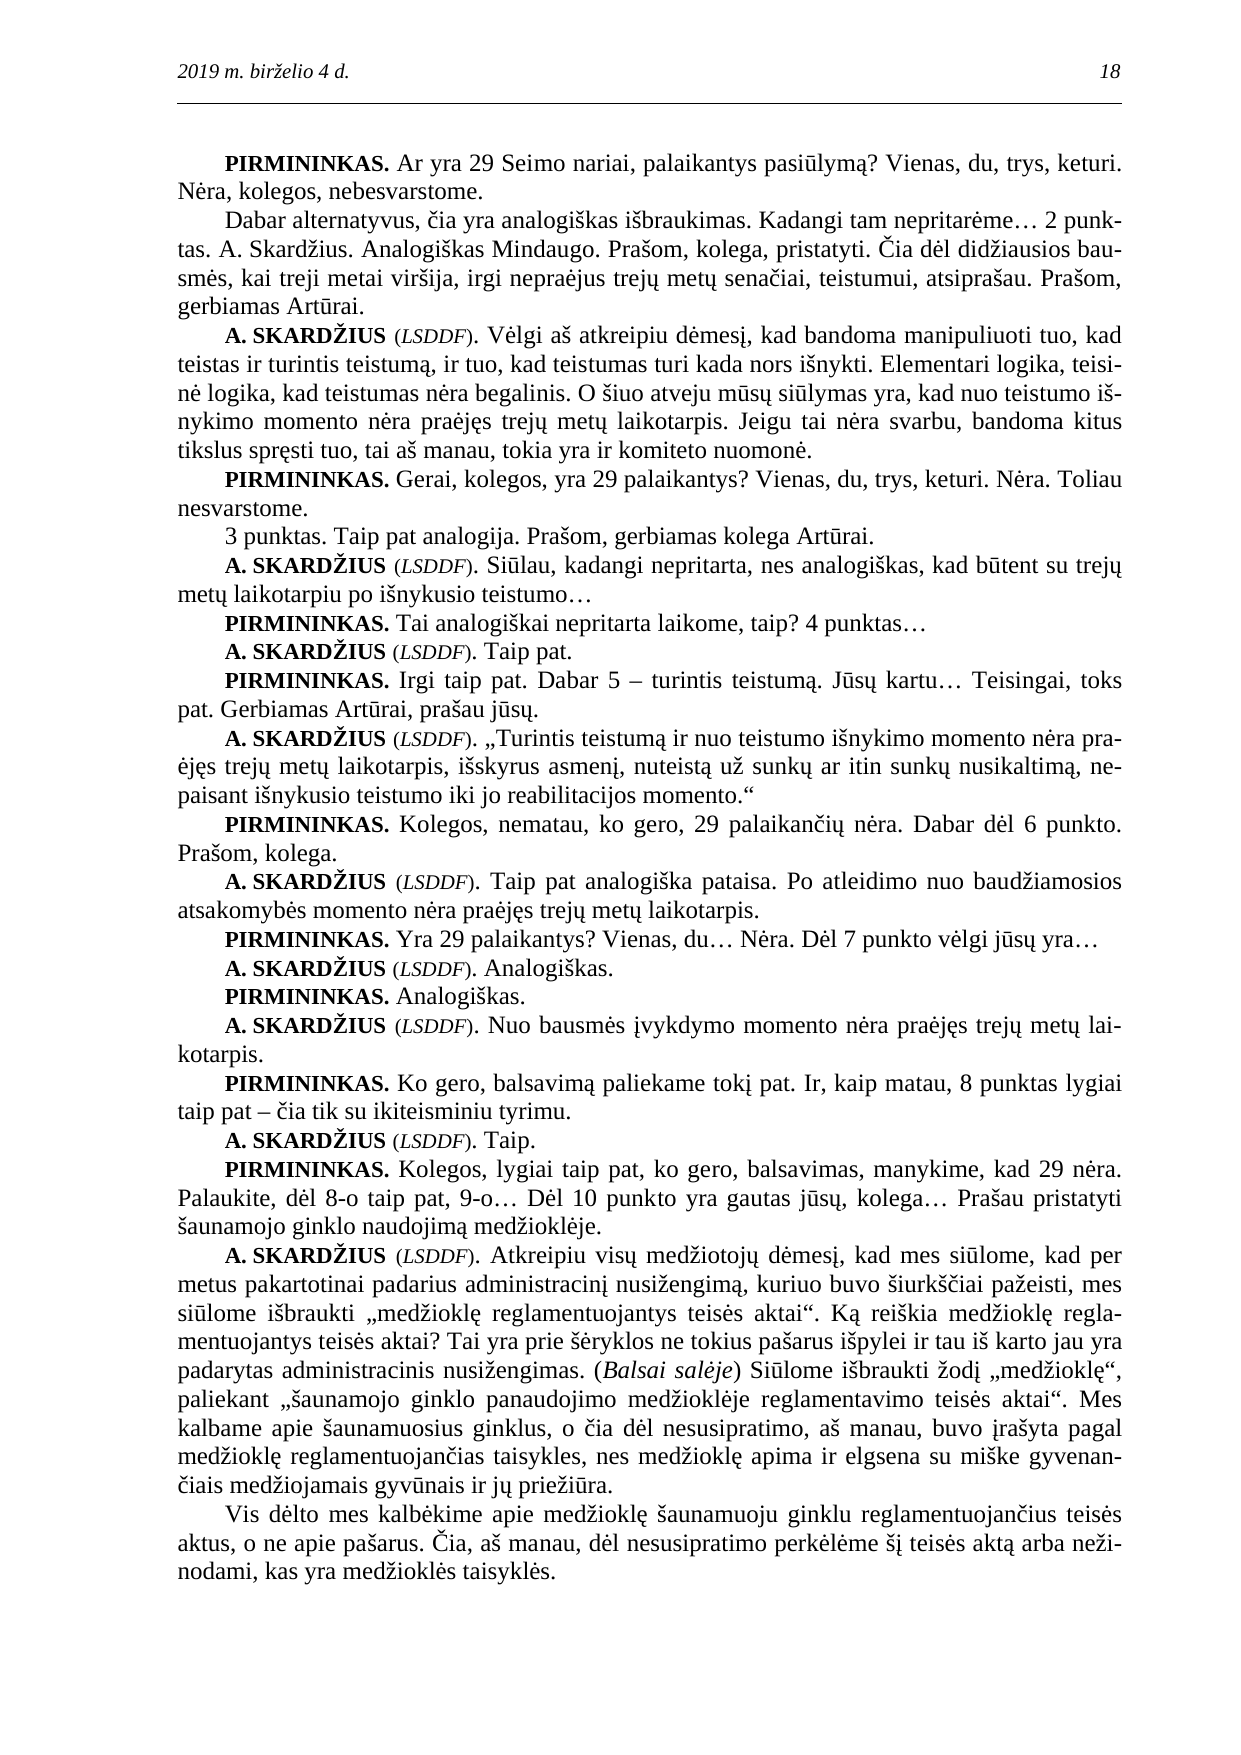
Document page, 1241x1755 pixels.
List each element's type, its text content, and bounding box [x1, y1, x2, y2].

text PIRMININKAS. Ar yra 29 Sei­mo na­riai, pa­lai­kan­tys pa­siū­ly­mą? Vie­nas, du, trys, ke­tu­ri. Nė­ra, ko­le­gos, ne­be­svars­to­me. [177, 148, 1122, 205]
text PIRMININKAS. Ko ge­ro, bal­sa­vi­mą pa­lie­ka­me to­kį pat. Ir, kaip ma­tau, 8 punk­tas ly­giai taip pat – čia tik su iki­teis­mi­niu ty­ri­mu. [177, 1068, 1122, 1125]
text PIRMININKAS. Yra 29 pa­lai­kan­tys? Vie­nas, du… Nė­ra. Dėl 7 punk­to vėl­gi jū­sų yra… [177, 924, 1122, 953]
text 3 punk­tas. Taip pat ana­lo­gi­ja. Pra­šom, ger­bia­mas ko­le­ga Ar­tū­rai. [177, 521, 1122, 550]
text A. SKARDŽIUS (LSDDF). Siū­lau, ka­dan­gi ne­pri­tar­ta, nes ana­lo­giš­kas, kad bū­tent su tre­jų me­tų lai­ko­tar­piu po iš­ny­ku­sio teis­tu­mo… [177, 550, 1122, 608]
text A. SKARDŽIUS (LSDDF). Vėl­gi aš at­krei­piu dė­me­sį, kad ban­do­ma ma­ni­pu­liuo­ti tuo, kad teis­tas ir tu­rin­tis teis­tu­mą, ir tuo, kad teis­tu­mas tu­ri ka­da nors iš­nyk­ti. Ele­men­ta­ri lo­gi­ka, tei­si­nė lo­gi­ka, kad teis­tu­mas nė­ra be­ga­li­nis. O šiuo at­ve­ju mū­sų siū­ly­mas yra, kad nuo teis­tu­mo iš­ny­ki­mo mo­men­to nė­ra pra­ėjęs tre­jų me­tų lai­ko­tar­pis. Jei­gu tai nė­ra svar­bu, ban­do­ma ki­tus tiks­lus spręs­ti tuo, tai aš ma­nau, to­kia yra ir ko­mi­te­to nuo­mo­nė. [177, 320, 1122, 464]
text A. SKARDŽIUS (LSDDF). Nuo baus­mės įvyk­dy­mo mo­men­to nė­ra pra­ėjęs tre­jų me­tų lai­ko­tar­pis. [177, 1010, 1122, 1068]
text PIRMININKAS. Tai ana­lo­giš­kai ne­pri­tar­ta lai­ko­me, taip? 4 punk­tas… [177, 608, 1122, 636]
text A. SKARDŽIUS (LSDDF). At­krei­piu vi­sų me­džio­to­jų dė­me­sį, kad mes siū­lo­me, kad per me­tus pa­kar­to­ti­nai pa­da­rius ad­mi­nist­ra­ci­nį nu­si­žen­gi­mą, ku­riuo bu­vo šiurkš­čiai pa­žeis­ti, mes siū­lo­me iš­brauk­ti „me­džiok­lę reg­la­men­tuo­jan­tys tei­sės ak­tai“. Ką reiš­kia me­džiok­lę reg­la­men­tuo­jan­tys tei­sės ak­tai? Tai yra prie šė­ryk­los ne to­kius pa­ša­rus iš­py­lei ir tau iš kar­to jau yra pa­da­ry­tas ad­mi­nist­ra­ci­nis nu­si­žen­gi­mas. (Bal­sai sa­lė­je) Siū­lo­me iš­brauk­ti žo­dį „me­džiok­lę“, pa­lie­kant „šau­na­mo­jo gin­klo pa­nau­do­ji­mo me­džiok­lė­je reg­la­men­ta­vi­mo tei­sės ak­tai“. Mes kal­ba­me apie šau­na­muo­sius gin­klus, o čia dėl nesu­si­pra­ti­mo, aš ma­nau, bu­vo įra­šy­ta pa­gal me­džiok­lę reg­la­men­tuo­jan­čias tai­syk­les, nes me­džiok­lę ap­ima ir elg­se­na su miš­ke gy­ve­nan­čiais me­džio­ja­mais gy­vū­nais ir jų prie­žiū­ra. [177, 1240, 1122, 1499]
text A. SKARDŽIUS (LSDDF). „Tu­rin­tis teis­tu­mą ir nuo teis­tu­mo iš­ny­ki­mo mo­men­to nė­ra pra­ėjęs tre­jų me­tų lai­ko­tar­pis, iš­sky­rus as­me­nį, nu­teis­tą už sun­kų ar itin sun­kų nu­si­kal­ti­mą, ne­pai­sant iš­ny­ku­sio teis­tu­mo iki jo re­a­bi­li­ta­ci­jos mo­men­to.“ [177, 723, 1122, 809]
text PIRMININKAS. Ir­gi taip pat. Da­bar 5 – tu­rin­tis teis­tu­mą. Jū­sų kar­tu… Tei­sin­gai, toks pat. Ger­bia­mas Ar­tū­rai, pra­šau jū­sų. [177, 665, 1122, 723]
text PIRMININKAS. Ko­le­gos, ly­giai taip pat, ko ge­ro, bal­sa­vi­mas, ma­ny­ki­me, kad 29 nė­ra. Pa­lau­ki­te, dėl 8-o taip pat, 9-o… Dėl 10 punk­to yra gau­tas jū­sų, ko­le­ga… Pra­šau pri­sta­ty­ti šau­na­mo­jo gin­klo nau­do­ji­mą me­džiok­lė­je. [177, 1154, 1122, 1240]
text PIRMININKAS. Ana­lo­giš­kas. [177, 981, 1122, 1010]
text A. SKARDŽIUS (LSDDF). Ana­lo­giš­kas. [177, 953, 1122, 981]
text Vis dėl­to mes kal­bė­ki­me apie me­džiok­lę šau­na­muoju gin­klu reg­la­men­tuo­jan­čius tei­sės ak­tus, o ne apie pa­ša­rus. Čia, aš ma­nau, dėl nesu­si­pra­ti­mo per­kė­lė­me šį tei­sės ak­tą ar­ba ne­ži­no­da­mi, kas yra me­džiok­lės tai­syk­lės. [177, 1499, 1122, 1585]
text A. SKARDŽIUS (LSDDF). Taip pat. [177, 636, 1122, 665]
text PIRMININKAS. Ko­le­gos, ne­ma­tau, ko ge­ro, 29 pa­lai­kan­čių nė­ra. Da­bar dėl 6 punk­to. Pra­šom, ko­le­ga. [177, 809, 1122, 866]
text Da­bar al­ter­na­ty­vus, čia yra ana­lo­giš­kas iš­brau­ki­mas. Ka­dan­gi tam ne­pri­ta­rė­me… 2 punk­tas. A. Skar­džius. Ana­lo­giš­kas Min­dau­go. Pra­šom, ko­le­ga, pri­sta­ty­ti. Čia dėl di­džiau­sios bau­s­mės, kai tre­ji me­tai vir­ši­ja, ir­gi ne­pra­ėjus tre­jų me­tų se­na­čiai, teis­tu­mui, at­si­pra­šau. Pra­šom, ger­bia­mas Ar­tū­rai. [177, 205, 1122, 320]
text PIRMININKAS. Ge­rai, ko­le­gos, yra 29 pa­lai­kan­tys? Vie­nas, du, trys, ke­tu­ri. Nė­ra. To­liau ne­svars­to­me. [177, 464, 1122, 521]
text A. SKARDŽIUS (LSDDF). Taip. [177, 1125, 1122, 1154]
text A. SKARDŽIUS (LSDDF). Taip pat ana­lo­giš­ka pa­tai­sa. Po at­lei­di­mo nuo bau­džia­mo­sios at­sa­ko­my­bės mo­men­to nė­ra pra­ėjęs tre­jų me­tų lai­ko­tar­pis. [177, 866, 1122, 924]
